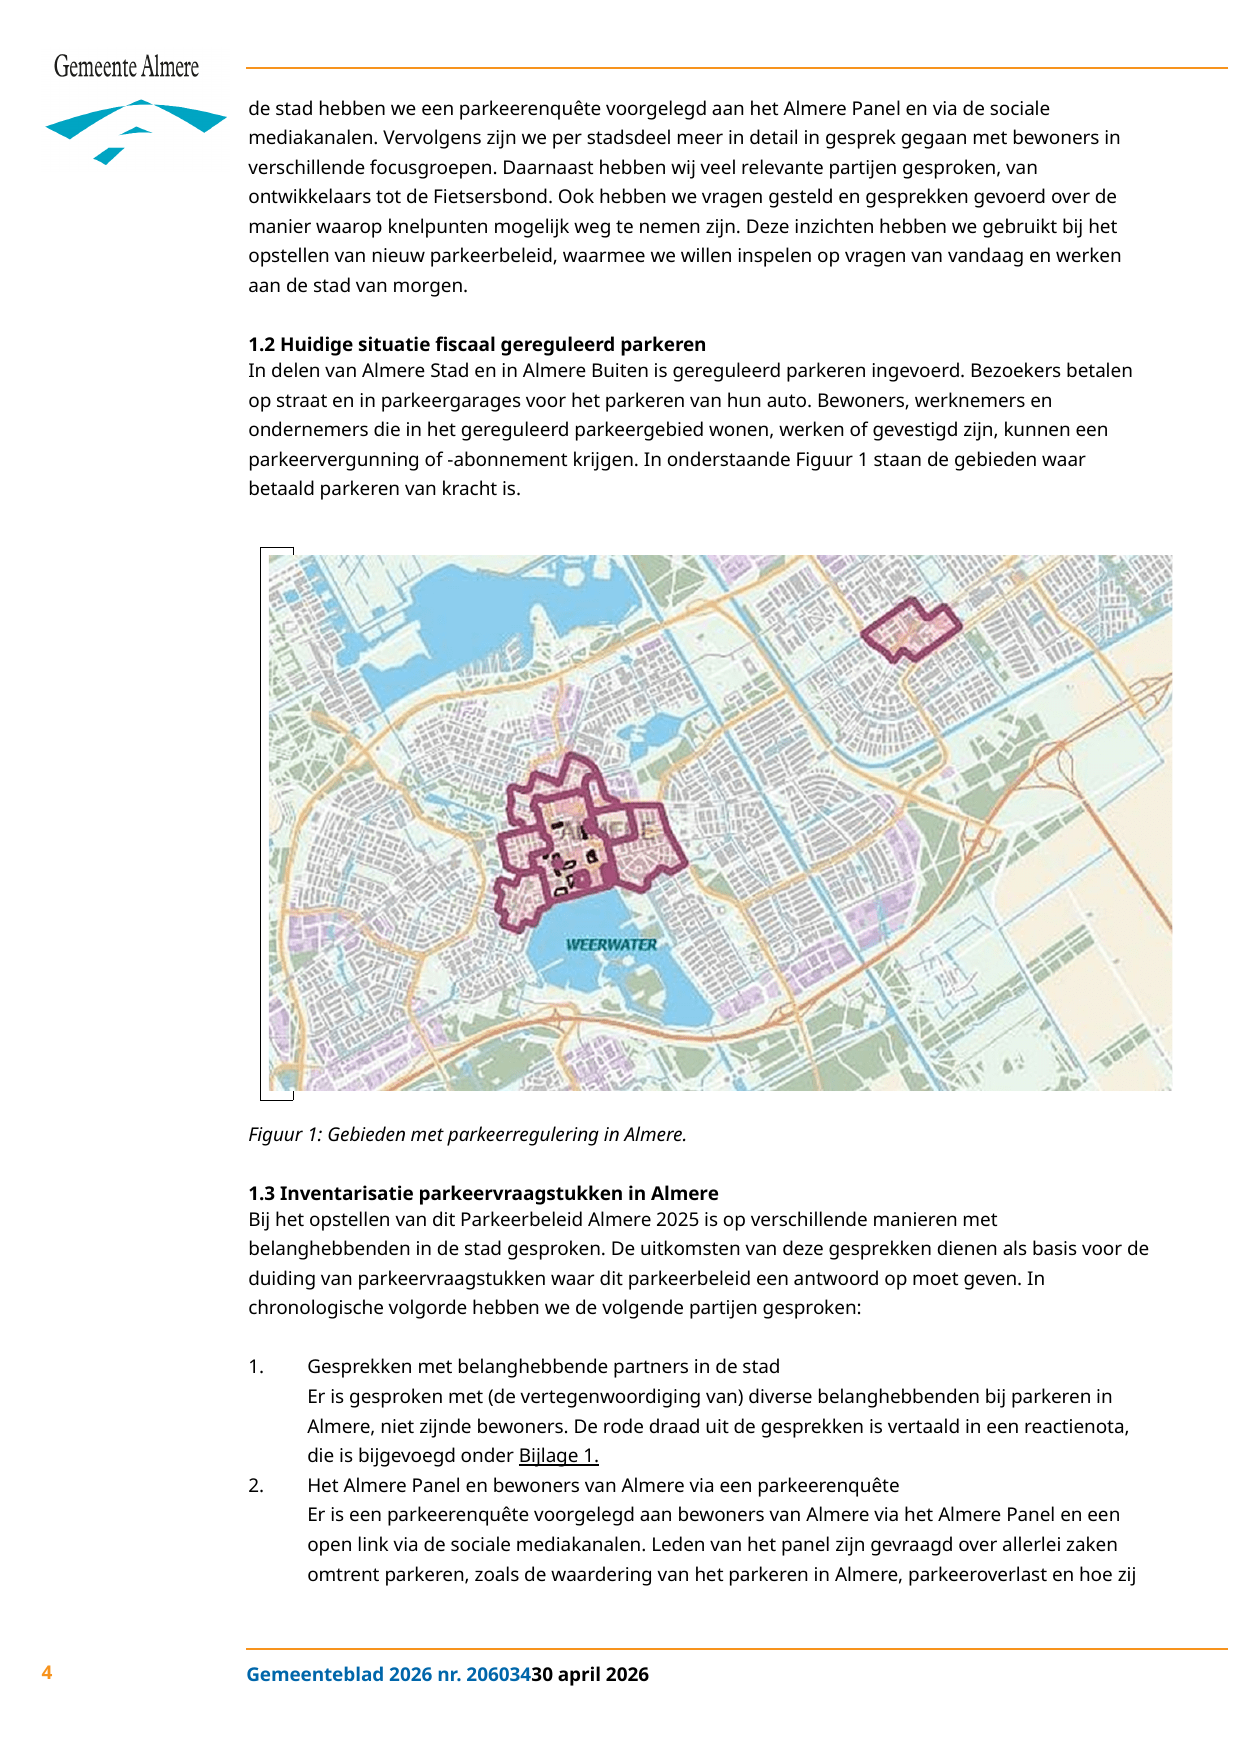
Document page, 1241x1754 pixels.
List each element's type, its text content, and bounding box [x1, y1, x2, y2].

text Bij het opstellen van dit Parkeerbeleid Almere 2025 is op verschillende manieren met belanghebbenden in de stad gesproken. De uitkomsten van deze gesprekken dienen als basis voor de duiding van parkeervraagstukken waar dit parkeerbeleid een antwoord op moet geven. In chronologische volgorde hebben we de volgende partijen gesproken: [248, 1206, 1152, 1320]
text In delen van Almere Stad en in Almere Buiten is gereguleerd parkeren ingevoerd. Bezoekers betalen op straat en in parkeergarages voor het parkeren van hun auto. Bewoners, werknemers en ondernemers die in het gereguleerd parkeergebied wonen, werken of gevestigd zijn, kunnen een parkeervergunning of -abonnement krijgen. In onderstaande Figuur 1 staan de gebieden waar betaald parkeren van kracht is. [248, 357, 1152, 501]
list Gesprekken met belanghebbende partners in de stad [248, 1354, 1152, 1379]
list Het Almere Panel en bewoners van Almere via een parkeerenquête [248, 1472, 1152, 1498]
text 1.2 Huidige situatie fiscaal gereguleerd parkeren [248, 331, 1152, 357]
picture [268, 555, 1173, 1091]
text 1.3 Inventarisatie parkeervraagstukken in Almere [248, 1180, 1152, 1206]
list Er is gesproken met (de vertegenwoordiging van) diverse belanghebbenden bij parkeren in Almere, niet zijnde bewoners. De rode draad uit de gesprekken is vertaald in een reactienota, die is bijgevoegd onder Bijlage 1. [248, 1383, 1152, 1468]
text Figuur 1: Gebieden met parkeerregulering in Almere. [248, 1121, 1152, 1147]
picture [41, 47, 231, 172]
text de stad hebben we een parkeerenquête voorgelegd aan het Almere Panel en via de sociale mediakanalen. Vervolgens zijn we per stadsdeel meer in detail in gesprek gegaan met bewoners in verschillende focusgroepen. Daarnaast hebben wij veel relevante partijen gesproken, van ontwikkelaars tot de Fietsersbond. Ook hebben we vragen gesteld en gesprekken gevoerd over de manier waarop knelpunten mogelijk weg te nemen zijn. Deze inzichten hebben we gebruikt bij het opstellen van nieuw parkeerbeleid, waarmee we willen inspelen op vragen van vandaag en werken aan de stad van morgen. [248, 95, 1152, 298]
list Er is een parkeerenquête voorgelegd aan bewoners van Almere via het Almere Panel en een open link via de sociale mediakanalen. Leden van het panel zijn gevraagd over allerlei zaken omtrent parkeren, zoals de waardering van het parkeren in Almere, parkeeroverlast en hoe zij [248, 1502, 1152, 1587]
